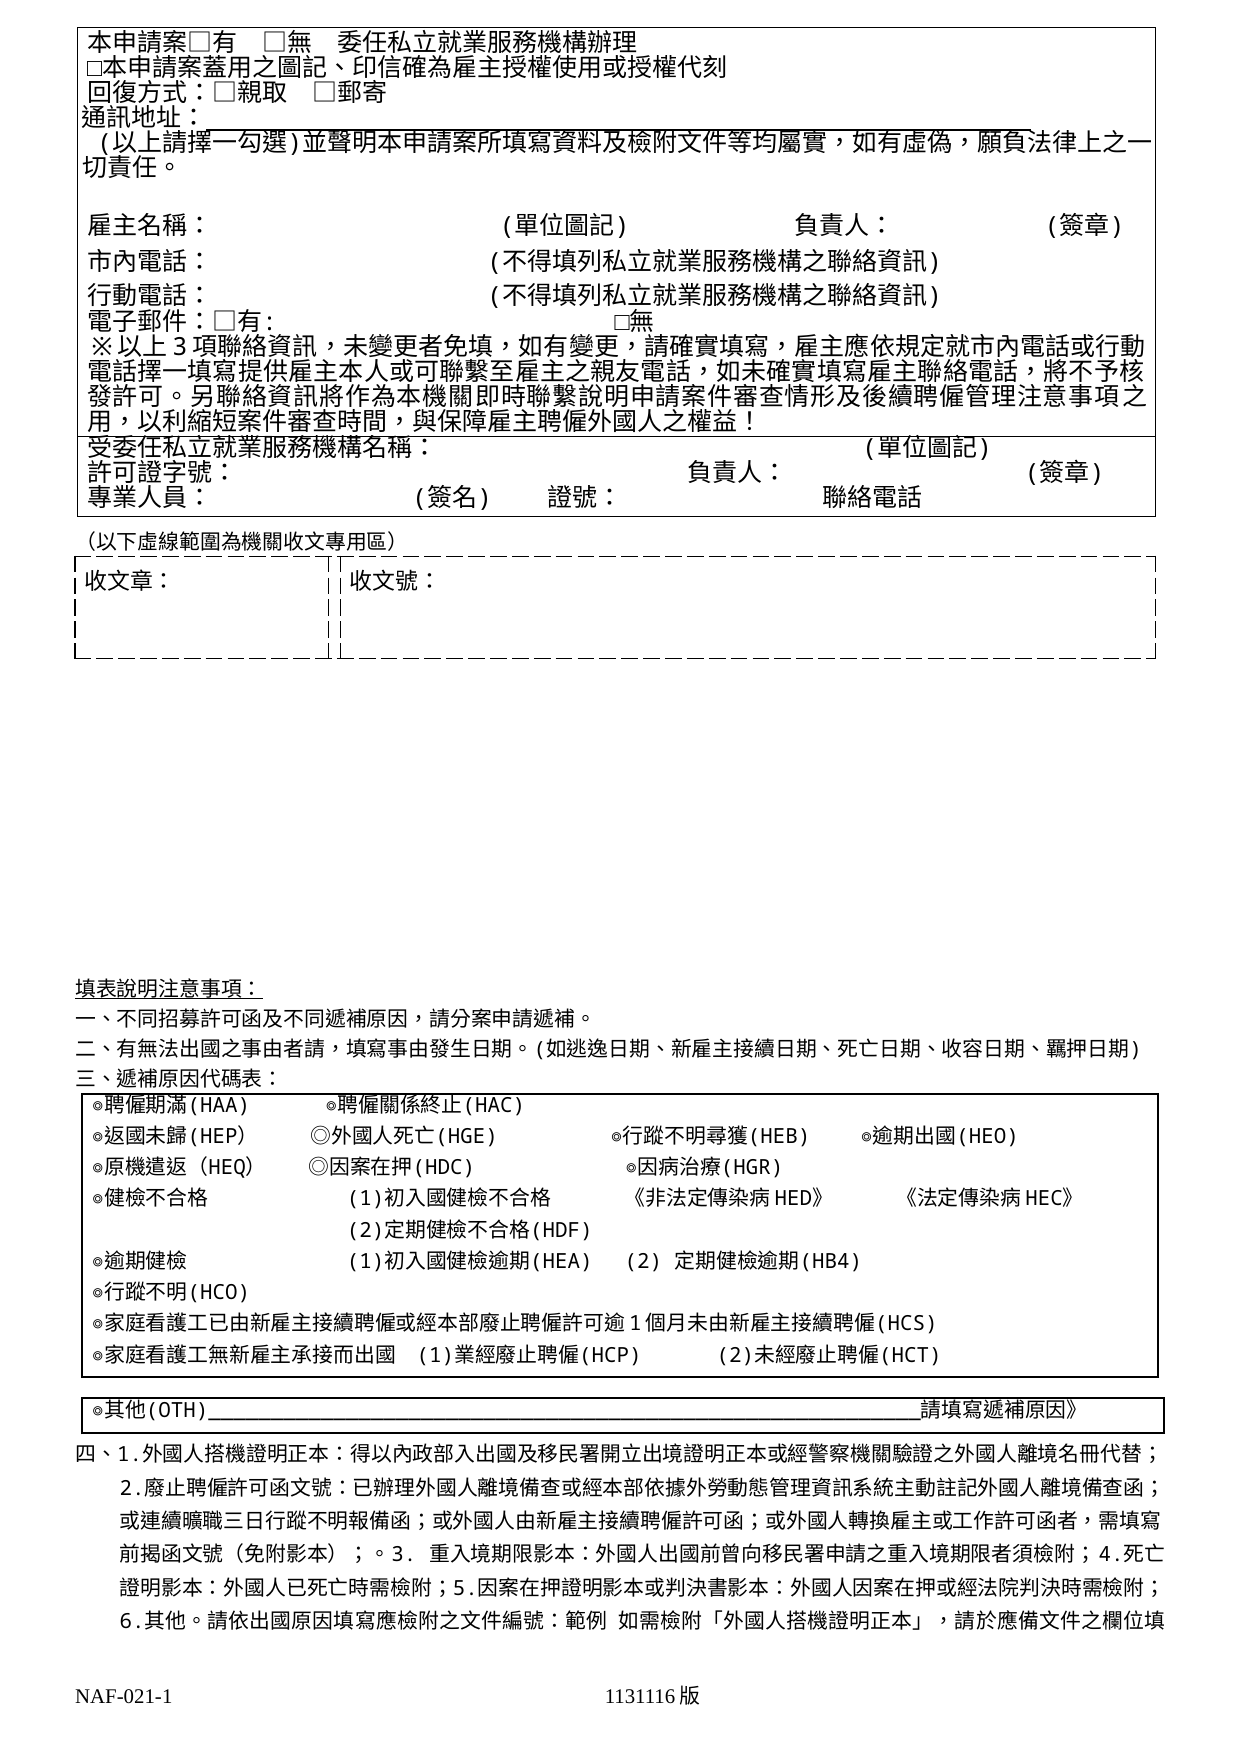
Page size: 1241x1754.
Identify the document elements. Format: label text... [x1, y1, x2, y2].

table_header 收文章： [75, 556, 329, 658]
text 四、1.外國人搭機證明正本：得以內政部入出國及移民署開立出境證明正本或經警察機關驗證之外國人離境名冊代替；2.廢止聘僱許可函文號：已辦理外國人離境備查或經本部依據外勞動態管理資訊系統主動註記外國人離境備查函；或連續曠職三日行蹤不明報備函；或外國人由新雇主接續聘僱許可函；或外國人轉換雇主或工作許可函者，需填寫前揭函文號（免附影本）；。3. 重入境期限影本：外國人出國前曾向移民署申請之重入境期限者須檢附；4.死亡證明影本：外國人已死亡時需檢附；5.因案在押證明影本或判決書影本：外國人因案在押或經法院判決時需檢附；6.其他。請依出國原因填寫應檢附之文件編號：範例 如需檢附「外國人搭機證明正本」，請於應備文件之欄位填 [75, 1434, 1165, 1634]
text ◎原機遣返（HEQ） ◎因案在押(HDC) ◎因病治療(HGR) [83, 1155, 1157, 1178]
text (2)定期健檢不合格(HDF) [83, 1218, 1157, 1241]
text ◎聘僱期滿(HAA) ◎聘僱關係終止(HAC) [83, 1095, 1157, 1116]
text ◎其他(OTH)_________________________________________________________請填寫遞補原因》 [83, 1399, 1163, 1432]
text ◎家庭看護工無新雇主承接而出國 (1)業經廢止聘僱(HCP) (2)未經廢止聘僱(HCT) [83, 1343, 1157, 1376]
table_cell 本申請案□有 □無 委任私立就業服務機構辦理 □本申請案蓋用之圖記、印信確為雇主授權使用或授權代刻 回復方式：□親取 □郵寄 通訊地址： (以上請擇一勾選)並聲明本申請案所填寫資料及檢附文件等均屬實，如有虛偽，願負法律上之一切責任。 雇主名稱： (單位圖記) 負責人： (簽章) 市內電話： (不得填列私立就業服務機構之聯絡資訊) 行動電話： (不得填列私立就業服務機構之聯絡資訊) 電子郵件：□有: □無 ※以上3項聯絡資訊，未變更者免填，如有變更，請確實填寫，雇主應依規定就市內電話或行動電話擇一填寫提供雇主本人或可聯繫至雇主之親友電話，如未確實填寫雇主聯絡電話，將不予核發許可。另聯絡資訊將作為本機關即時聯繫說明申請案件審查情形及後續聘僱管理注意事項之用，以利縮短案件審查時間，與保障雇主聘僱外國人之權益！ [78, 28, 1155, 436]
text ◎家庭看護工已由新雇主接續聘僱或經本部廢止聘僱許可逾1個月未由新雇主接續聘僱(HCS) [83, 1312, 1157, 1334]
table_header 收文號： [341, 556, 1156, 658]
text 一、不同招募許可函及不同遞補原因，請分案申請遞補。 [75, 1002, 1165, 1032]
text （以下虛線範圍為機關收文專用區） [75, 525, 1165, 556]
text 三、遞補原因代碼表： [75, 1063, 1165, 1093]
text ◎行蹤不明(HCO) [83, 1280, 1157, 1303]
table_header [329, 556, 341, 658]
text ◎健檢不合格 (1)初入國健檢不合格 《非法定傳染病HED》 《法定傳染病HEC》 [83, 1187, 1157, 1209]
text ◎返國未歸(HEP） ◎外國人死亡(HGE) ◎行蹤不明尋獲(HEB) ◎逾期出國(HEO) [83, 1124, 1157, 1147]
text ◎逾期健檢 (1)初入國健檢逾期(HEA) (2) 定期健檢逾期(HB4) [83, 1249, 1157, 1272]
text 二、有無法出國之事由者請，填寫事由發生日期。(如逃逸日期、新雇主接續日期、死亡日期、收容日期、羈押日期) [75, 1032, 1165, 1063]
text 填表說明注意事項： [75, 972, 1165, 1002]
table_cell 受委任私立就業服務機構名稱： (單位圖記) 許可證字號： 負責人： (簽章) 專業人員： (簽名) 證號： 聯絡電話 [78, 437, 1155, 516]
